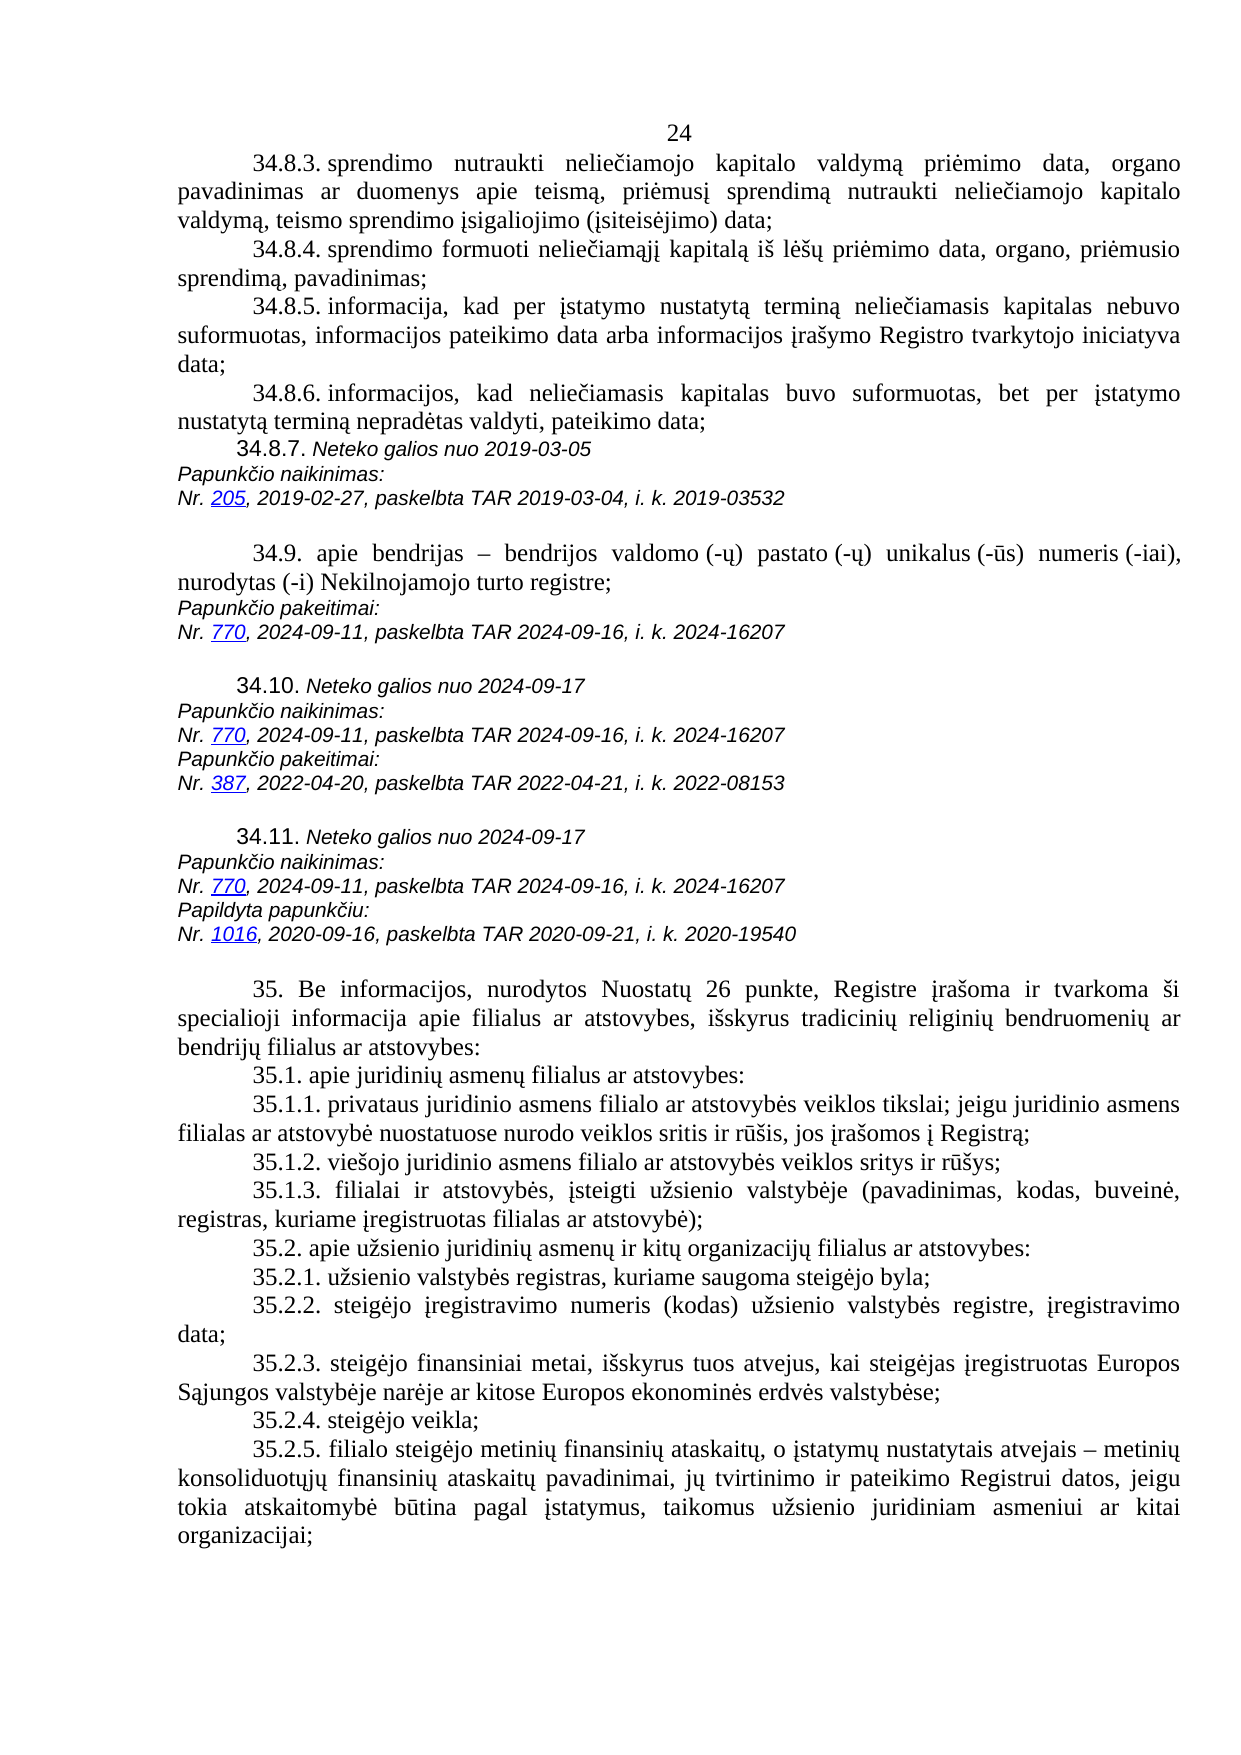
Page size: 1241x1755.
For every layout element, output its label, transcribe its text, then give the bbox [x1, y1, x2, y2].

text 34.8.3. sprendimo nutraukti neliečiamojo kapitalo valdymą priėmimo data, organo pavadinimas ar duomenys apie teismą, priėmusį sprendimą nutraukti neliečiamojo kapitalo valdymą, teismo sprendimo įsigaliojimo (įsiteisėjimo) data; [177, 148, 1181, 234]
text Nr. 770, 2024-09-11, paskelbta TAR 2024-09-16, i. k. 2024-16207 [177, 619, 1181, 643]
text Nr. 770, 2024-09-11, paskelbta TAR 2024-09-16, i. k. 2024-16207 [177, 873, 1181, 897]
text 34.10. Neteko galios nuo 2024-09-17 [177, 672, 1181, 699]
text 35.2.1. užsienio valstybės registras, kuriame saugoma steigėjo byla; [177, 1262, 1181, 1290]
text 35.1. apie juridinių asmenų filialus ar atstovybes: [177, 1060, 1181, 1089]
text 34.9. apie bendrijas – bendrijos valdomo (-ų) pastato (-ų) unikalus (-ūs) numeris (-iai), nurodytas (-i) Nekilnojamojo turto registre; [177, 538, 1181, 596]
text Papunkčio naikinimas: [177, 699, 1181, 723]
text 35.1.3. filialai ir atstovybės, įsteigti užsienio valstybėje (pavadinimas, kodas, buveinė, registras, kuriame įregistruotas filialas ar atstovybė); [177, 1175, 1181, 1233]
text 35.1.2. viešojo juridinio asmens filialo ar atstovybės veiklos sritys ir rūšys; [177, 1147, 1181, 1175]
text Papunkčio pakeitimai: [177, 596, 1181, 619]
text Papunkčio naikinimas: [177, 849, 1181, 873]
text Nr. 205, 2019-02-27, paskelbta TAR 2019-03-04, i. k. 2019-03532 [177, 485, 1181, 509]
text 35.2.3. steigėjo finansiniai metai, išskyrus tuos atvejus, kai steigėjas įregistruotas Europos Sąjungos valstybėje narėje ar kitose Europos ekonominės erdvės valstybėse; [177, 1348, 1181, 1405]
text 34.8.5. informacija, kad per įstatymo nustatytą terminą neliečiamasis kapitalas nebuvo suformuotas, informacijos pateikimo data arba informacijos įrašymo Registro tvarkytojo iniciatyva data; [177, 291, 1181, 378]
text Nr. 770, 2024-09-11, paskelbta TAR 2024-09-16, i. k. 2024-16207 [177, 723, 1181, 747]
text Papunkčio naikinimas: [177, 461, 1181, 485]
text 35.2.2. steigėjo įregistravimo numeris (kodas) užsienio valstybės registre, įregistravimo data; [177, 1290, 1181, 1348]
text 34.8.4. sprendimo formuoti neliečiamąjį kapitalą iš lėšų priėmimo data, organo, priėmusio sprendimą, pavadinimas; [177, 234, 1181, 291]
text Nr. 387, 2022-04-20, paskelbta TAR 2022-04-21, i. k. 2022-08153 [177, 771, 1181, 794]
text 35. Be informacijos, nurodytos Nuostatų 26 punkte, Registre įrašoma ir tvarkoma ši specialioji informacija apie filialus ar atstovybes, išskyrus tradicinių religinių bendruomenių ar bendrijų filialus ar atstovybes: [177, 974, 1181, 1060]
text 34.8.6. informacijos, kad neliečiamasis kapitalas buvo suformuotas, bet per įstatymo nustatytą terminą nepradėtas valdyti, pateikimo data; [177, 378, 1181, 435]
text 35.2.5. filialo steigėjo metinių finansinių ataskaitų, o įstatymų nustatytais atvejais – metinių konsoliduotųjų finansinių ataskaitų pavadinimai, jų tvirtinimo ir pateikimo Registrui datos, jeigu tokia atskaitomybė būtina pagal įstatymus, taikomus užsienio juridiniam asmeniui ar kitai organizacijai; [177, 1434, 1181, 1549]
text Papildyta papunkčiu: [177, 897, 1181, 921]
text 35.1.1. privataus juridinio asmens filialo ar atstovybės veiklos tikslai; jeigu juridinio asmens filialas ar atstovybė nuostatuose nurodo veiklos sritis ir rūšis, jos įrašomos į Registrą; [177, 1089, 1181, 1147]
text 34.8.7. Neteko galios nuo 2019-03-05 [177, 435, 1181, 461]
text Papunkčio pakeitimai: [177, 747, 1181, 771]
text 35.2.4. steigėjo veikla; [177, 1405, 1181, 1434]
text 35.2. apie užsienio juridinių asmenų ir kitų organizacijų filialus ar atstovybes: [177, 1233, 1181, 1262]
text 34.11. Neteko galios nuo 2024-09-17 [177, 823, 1181, 849]
text Nr. 1016, 2020-09-16, paskelbta TAR 2020-09-21, i. k. 2020-19540 [177, 921, 1181, 945]
